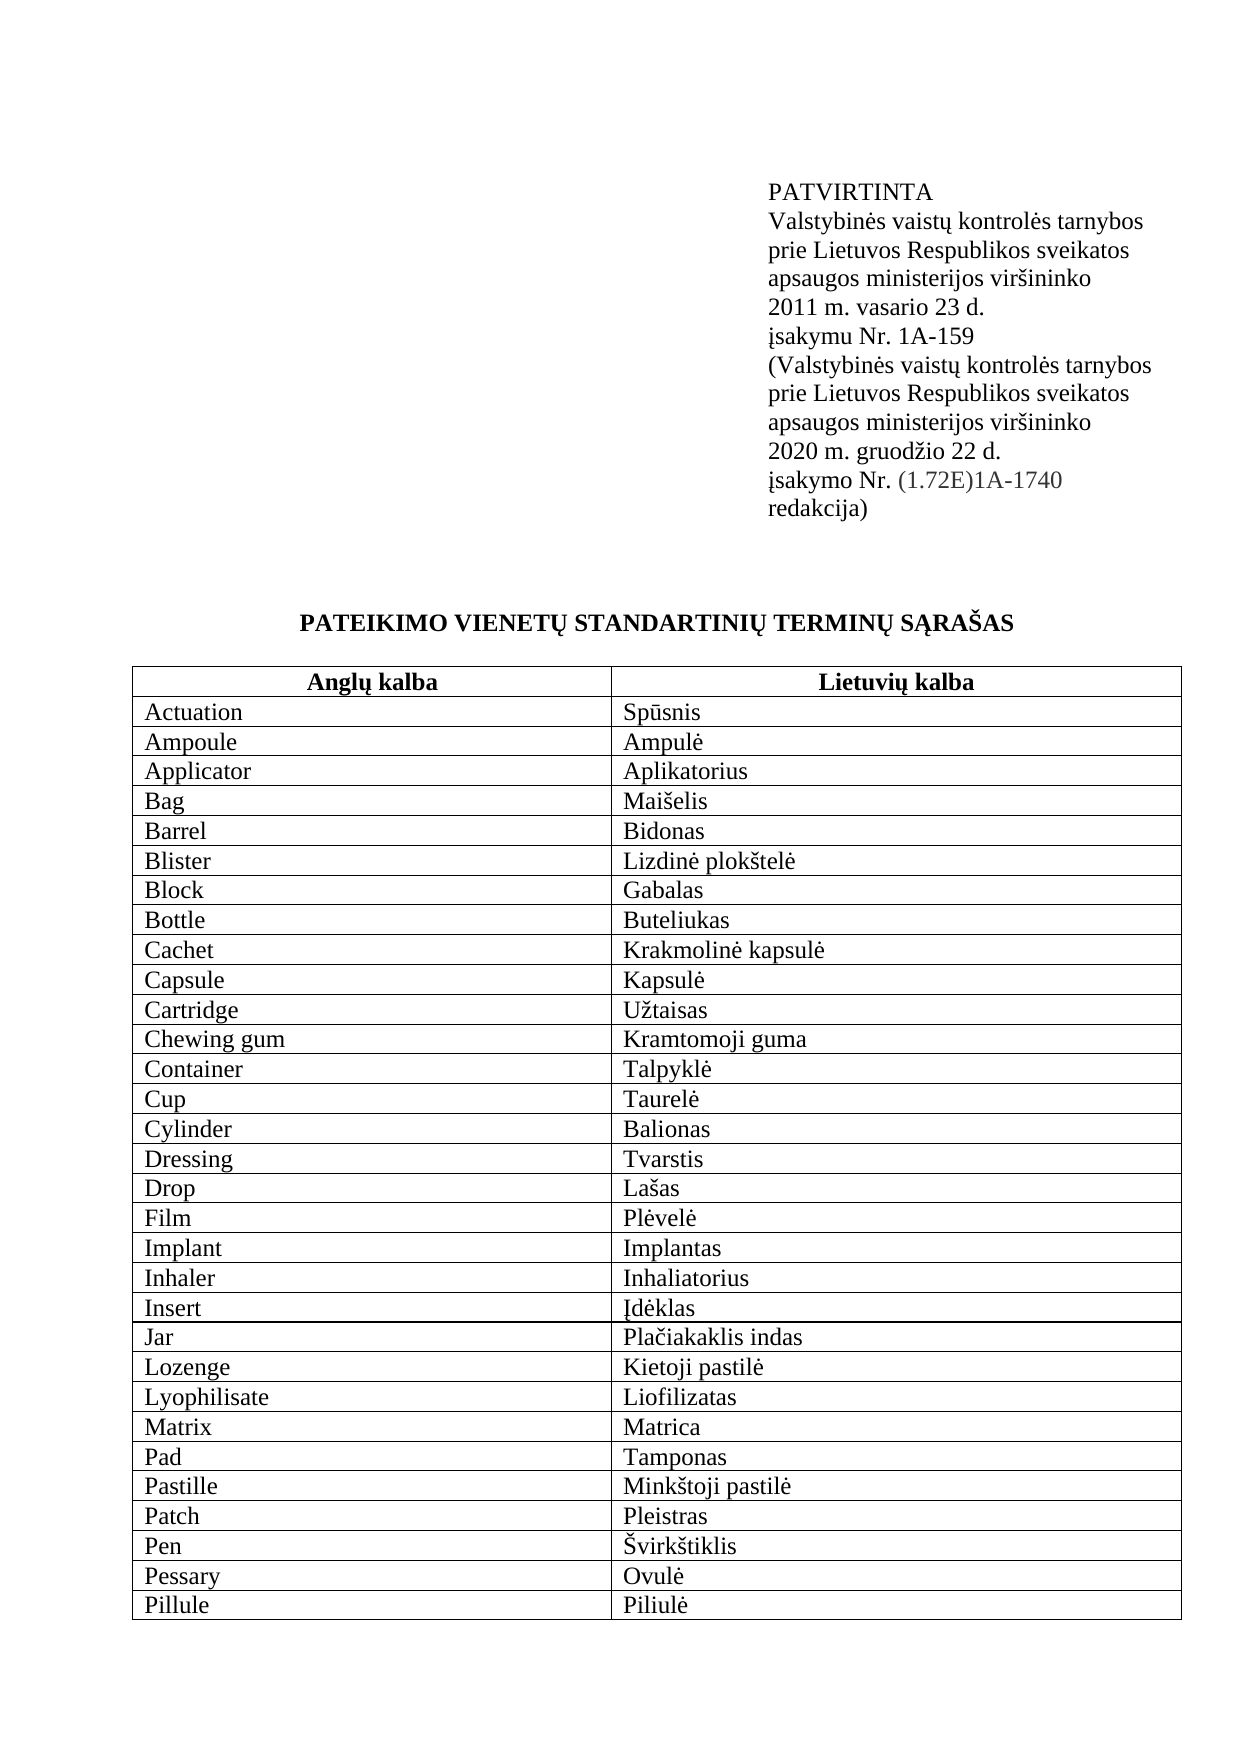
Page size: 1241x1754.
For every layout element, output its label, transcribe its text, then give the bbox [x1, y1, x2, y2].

table_cell Tamponas [612, 1442, 1181, 1470]
table_cell Actuation [133, 697, 611, 726]
table_cell Buteliukas [612, 905, 1181, 934]
table_cell Lyophilisate [133, 1382, 611, 1411]
table_cell Cartridge [133, 995, 611, 1023]
table_cell Pessary [133, 1561, 611, 1589]
text prie Lietuvos Respublikos sveikatos [673, 235, 1181, 263]
table_cell Matrica [612, 1412, 1181, 1441]
table_cell Lašas [612, 1174, 1181, 1202]
table_cell Implantas [612, 1233, 1181, 1262]
table_cell Inhaliatorius [612, 1263, 1181, 1292]
table_cell Bottle [133, 905, 611, 934]
table_cell Capsule [133, 965, 611, 994]
table_cell Container [133, 1054, 611, 1083]
table_cell Užtaisas [612, 995, 1181, 1023]
table_cell Kietoji pastilė [612, 1352, 1181, 1381]
table_cell Pad [133, 1442, 611, 1470]
table_cell Film [133, 1203, 611, 1232]
table_cell Inhaler [133, 1263, 611, 1292]
table_cell Kapsulė [612, 965, 1181, 994]
table_cell Aplikatorius [612, 756, 1181, 785]
table_cell Ampulė [612, 727, 1181, 755]
table_cell Applicator [133, 756, 611, 785]
table_cell Minkštoji pastilė [612, 1471, 1181, 1500]
text įsakymu Nr. 1A-159 [673, 321, 1181, 350]
text redakcija) [768, 493, 1181, 522]
text prie Lietuvos Respublikos sveikatos [673, 378, 1181, 407]
text Valstybinės vaistų kontrolės tarnybos [538, 206, 1181, 235]
table_cell Talpyklė [612, 1054, 1181, 1083]
table_cell Pen [133, 1531, 611, 1560]
table_cell Pastille [133, 1471, 611, 1500]
table_cell Barrel [133, 816, 611, 845]
table_cell Balionas [612, 1114, 1181, 1143]
table_cell Patch [133, 1501, 611, 1530]
table_cell Kramtomoji guma [612, 1025, 1181, 1053]
table_cell Lozenge [133, 1352, 611, 1381]
table_cell Gabalas [612, 876, 1181, 904]
table_cell Lizdinė plokštelė [612, 846, 1181, 874]
table_header Anglų kalba [133, 667, 611, 696]
text 2011 m. vasario 23 d. [673, 292, 1181, 321]
table_cell Jar [133, 1323, 611, 1351]
table_cell Įdėklas [612, 1293, 1181, 1321]
table_cell Blister [133, 846, 611, 874]
table_cell Ampoule [133, 727, 611, 755]
table_header Lietuvių kalba [612, 667, 1181, 696]
table_cell Cup [133, 1084, 611, 1113]
table_cell Dressing [133, 1144, 611, 1172]
table_cell Cachet [133, 935, 611, 964]
table_cell Krakmolinė kapsulė [612, 935, 1181, 964]
text PATEIKIMO VIENETŲ STANDARTINIŲ TERMINŲ SĄRAŠAS [133, 608, 1181, 637]
table_cell Liofilizatas [612, 1382, 1181, 1411]
table_cell Maišelis [612, 786, 1181, 815]
table_cell Plėvelė [612, 1203, 1181, 1232]
table_cell Spūsnis [612, 697, 1181, 726]
table_cell Bag [133, 786, 611, 815]
table_cell Bidonas [612, 816, 1181, 845]
table_cell Implant [133, 1233, 611, 1262]
table_cell Tvarstis [612, 1144, 1181, 1172]
text (Valstybinės vaistų kontrolės tarnybos [673, 350, 1181, 378]
text apsaugos ministerijos viršininko [673, 407, 1181, 436]
table_cell Matrix [133, 1412, 611, 1441]
table_cell Taurelė [612, 1084, 1181, 1113]
text įsakymo Nr. (1.72E)1A-1740 [768, 465, 1181, 493]
table_cell Pleistras [612, 1501, 1181, 1530]
table_cell Cylinder [133, 1114, 611, 1143]
text PATVIRTINTA [538, 177, 1181, 206]
table_cell Insert [133, 1293, 611, 1321]
table_cell Drop [133, 1174, 611, 1202]
table_cell Chewing gum [133, 1025, 611, 1053]
table_cell Pillule [133, 1591, 611, 1619]
table_cell Piliulė [612, 1591, 1181, 1619]
table_cell Plačiakaklis indas [612, 1323, 1181, 1351]
table_cell Ovulė [612, 1561, 1181, 1589]
table_cell Block [133, 876, 611, 904]
text 2020 m. gruodžio 22 d. [673, 436, 1181, 465]
table_cell Švirkštiklis [612, 1531, 1181, 1560]
text apsaugos ministerijos viršininko [673, 263, 1181, 292]
